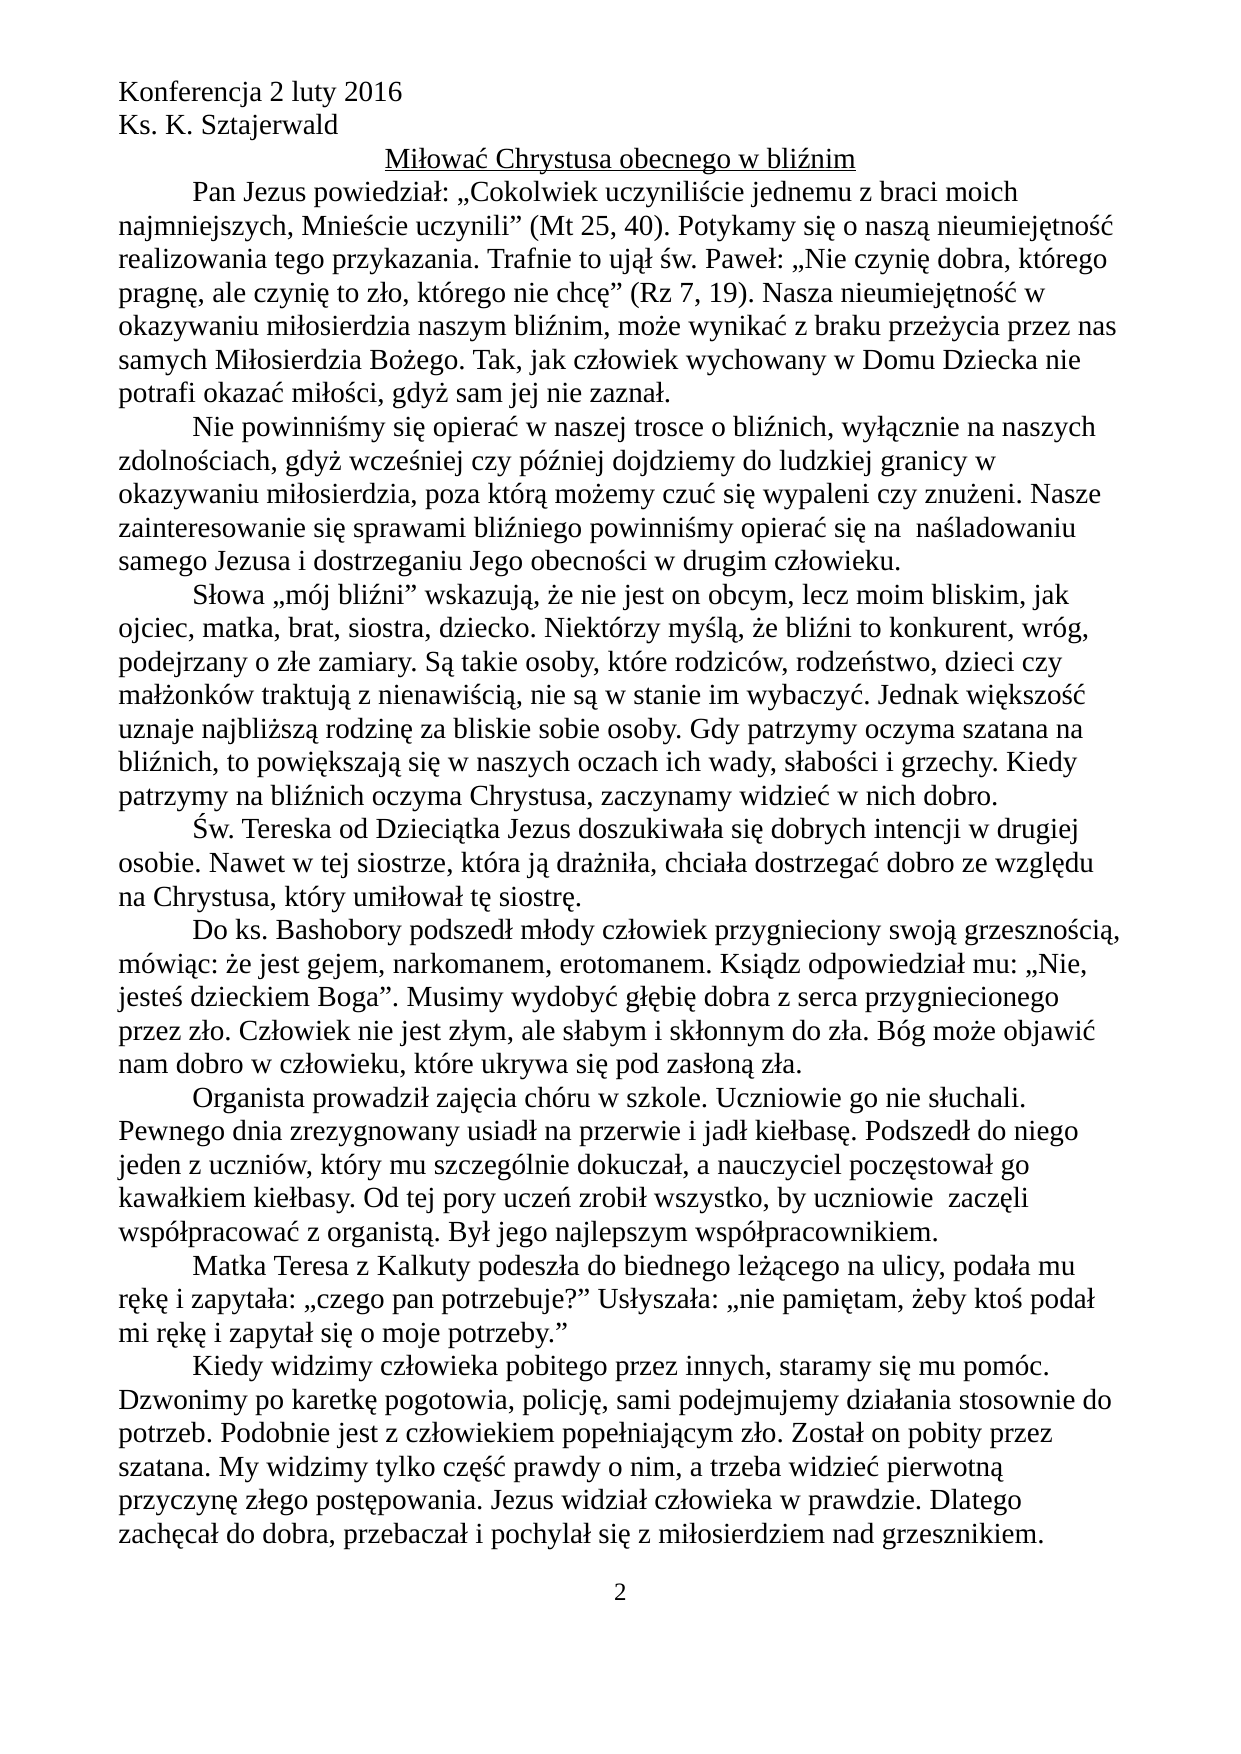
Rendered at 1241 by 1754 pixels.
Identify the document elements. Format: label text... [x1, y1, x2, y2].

text Miłować Chrystusa obecnego w bliźnim [118, 141, 1122, 174]
text Pan Jezus powiedział: „Cokolwiek uczyniliście jednemu z braci moich najmniejszych, Mnieście uczynili” (Mt 25, 40). Potykamy się o naszą nieumiejętność realizowania tego przykazania. Trafnie to ujął św. Paweł: „Nie czynię dobra, którego pragnę, ale czynię to zło, którego nie chcę” (Rz 7, 19). Nasza nieumiejętność w okazywaniu miłosierdzia naszym bliźnim, może wynikać z braku przeżycia przez nas samych Miłosierdzia Bożego. Tak, jak człowiek wychowany w Domu Dziecka nie potrafi okazać miłości, gdyż sam jej nie zaznał. [118, 174, 1122, 409]
text Św. Tereska od Dzieciątka Jezus doszukiwała się dobrych intencji w drugiej osobie. Nawet w tej siostrze, która ją drażniła, chciała dostrzegać dobro ze względu na Chrystusa, który umiłował tę siostrę. [118, 812, 1122, 912]
text Ks. K. Sztajerwald [118, 107, 1122, 141]
text Organista prowadził zajęcia chóru w szkole. Uczniowie go nie słuchali. Pewnego dnia zrezygnowany usiadł na przerwie i jadł kiełbasę. Podszedł do niego jeden z uczniów, który mu szczególnie dokuczał, a nauczyciel poczęstował go kawałkiem kiełbasy. Od tej pory uczeń zrobił wszystko, by uczniowie zaczęli współpracować z organistą. Był jego najlepszym współpracownikiem. [118, 1080, 1122, 1248]
text Słowa „mój bliźni” wskazują, że nie jest on obcym, lecz moim bliskim, jak ojciec, matka, brat, siostra, dziecko. Niektórzy myślą, że bliźni to konkurent, wróg, podejrzany o złe zamiary. Są takie osoby, które rodziców, rodzeństwo, dzieci czy małżonków traktują z nienawiścią, nie są w stanie im wybaczyć. Jednak większość uznaje najbliższą rodzinę za bliskie sobie osoby. Gdy patrzymy oczyma szatana na bliźnich, to powiększają się w naszych oczach ich wady, słabości i grzechy. Kiedy patrzymy na bliźnich oczyma Chrystusa, zaczynamy widzieć w nich dobro. [118, 577, 1122, 812]
text Konferencja 2 luty 2016 [118, 74, 1122, 107]
text Do ks. Bashobory podszedł młody człowiek przygnieciony swoją grzesznością, mówiąc: że jest gejem, narkomanem, erotomanem. Ksiądz odpowiedział mu: „Nie, jesteś dzieckiem Boga”. Musimy wydobyć głębię dobra z serca przygniecionego przez zło. Człowiek nie jest złym, ale słabym i skłonnym do zła. Bóg może objawić nam dobro w człowieku, które ukrywa się pod zasłoną zła. [118, 912, 1122, 1080]
text Matka Teresa z Kalkuty podeszła do biednego leżącego na ulicy, podała mu rękę i zapytała: „czego pan potrzebuje?” Usłyszała: „nie pamiętam, żeby ktoś podał mi rękę i zapytał się o moje potrzeby.” [118, 1248, 1122, 1348]
text Nie powinniśmy się opierać w naszej trosce o bliźnich, wyłącznie na naszych zdolnościach, gdyż wcześniej czy później dojdziemy do ludzkiej granicy w okazywaniu miłosierdzia, poza którą możemy czuć się wypaleni czy znużeni. Nasze zainteresowanie się sprawami bliźniego powinniśmy opierać się na naśladowaniu samego Jezusa i dostrzeganiu Jego obecności w drugim człowieku. [118, 409, 1122, 577]
text Kiedy widzimy człowieka pobitego przez innych, staramy się mu pomóc. Dzwonimy po karetkę pogotowia, policję, sami podejmujemy działania stosownie do potrzeb. Podobnie jest z człowiekiem popełniającym zło. Został on pobity przez szatana. My widzimy tylko część prawdy o nim, a trzeba widzieć pierwotną przyczynę złego postępowania. Jezus widział człowieka w prawdzie. Dlatego zachęcał do dobra, przebaczał i pochylał się z miłosierdziem nad grzesznikiem. [118, 1348, 1122, 1549]
